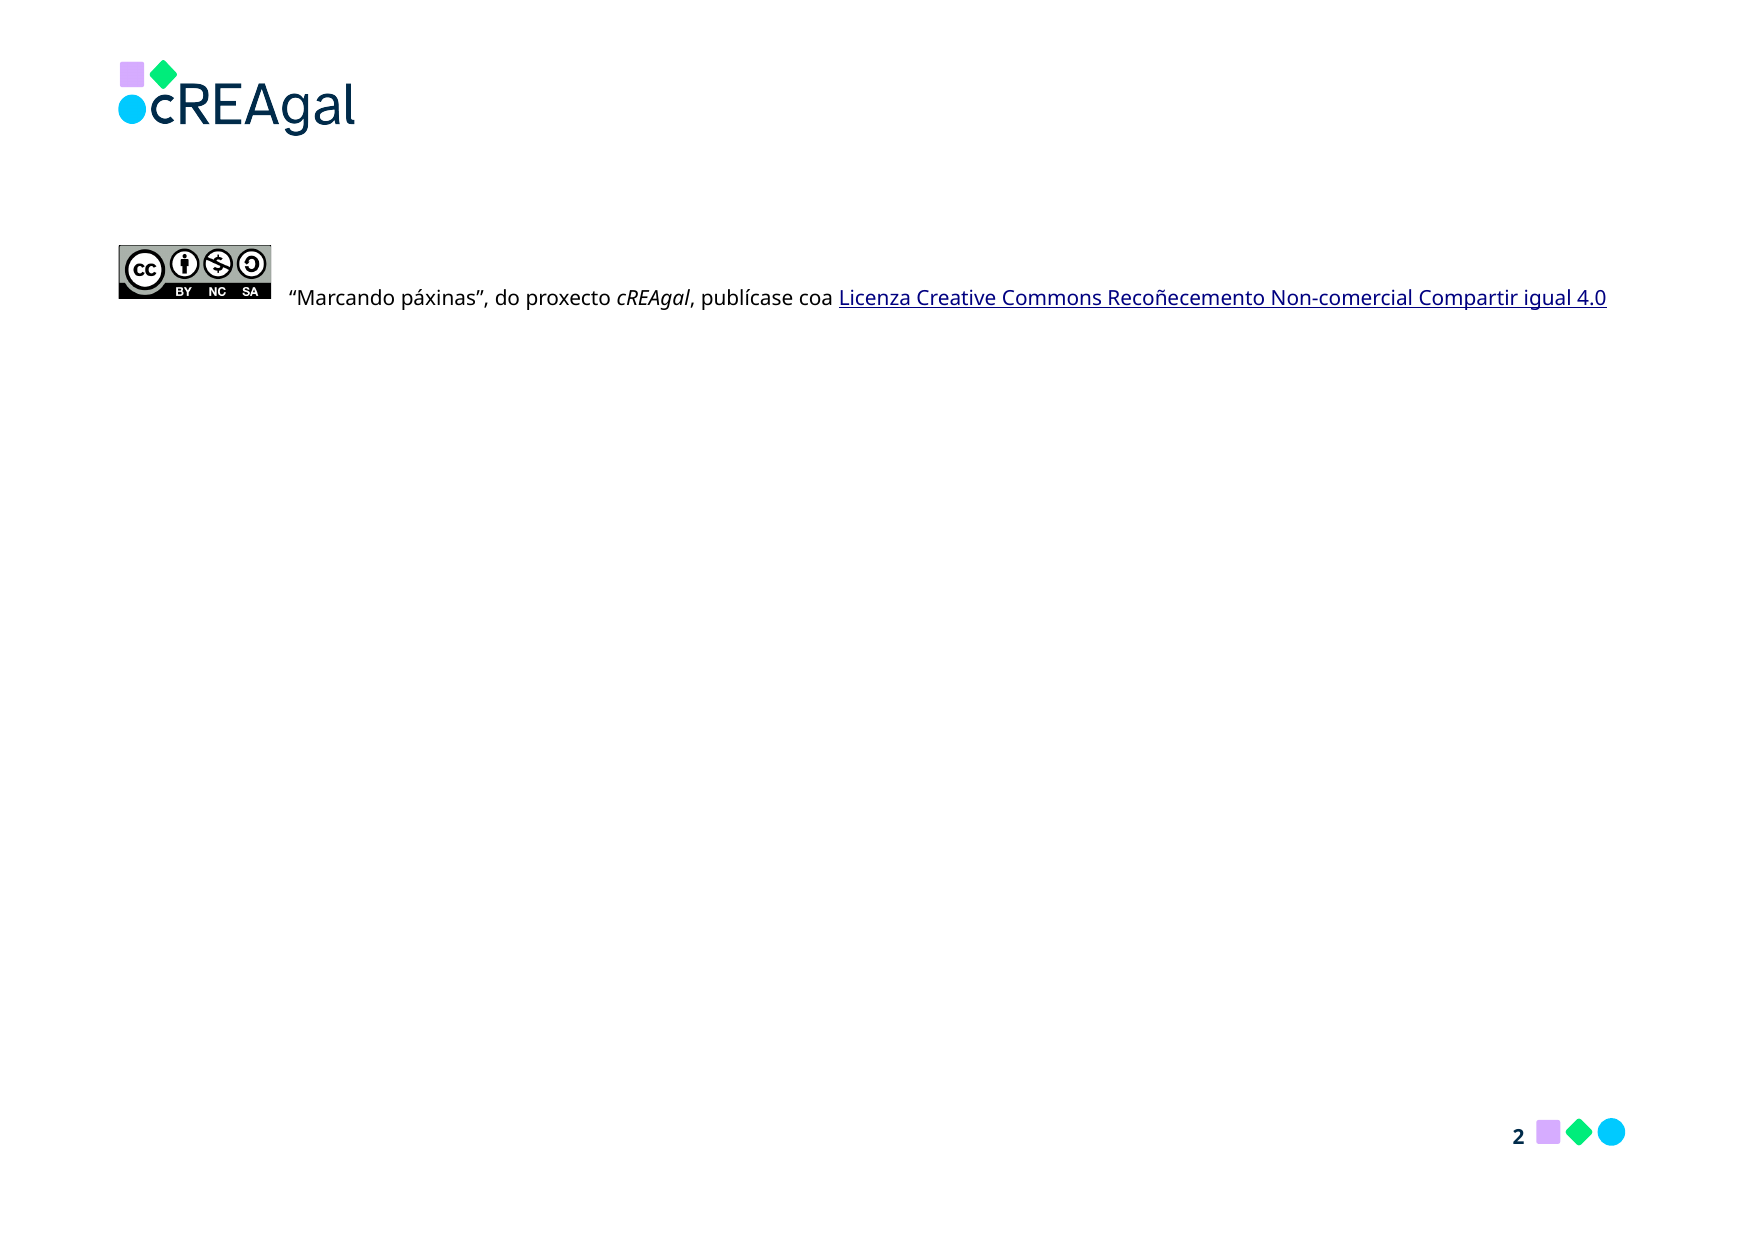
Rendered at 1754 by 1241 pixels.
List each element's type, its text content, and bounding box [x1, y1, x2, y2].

picture [118, 60, 355, 136]
picture [118, 245, 272, 299]
text “Marcando páxinas”, do proxecto cREAgal, publícase coa Licenza Creative Commons Recoñecemento Non-comercial Compartir igual 4.0 [118, 283, 1636, 311]
